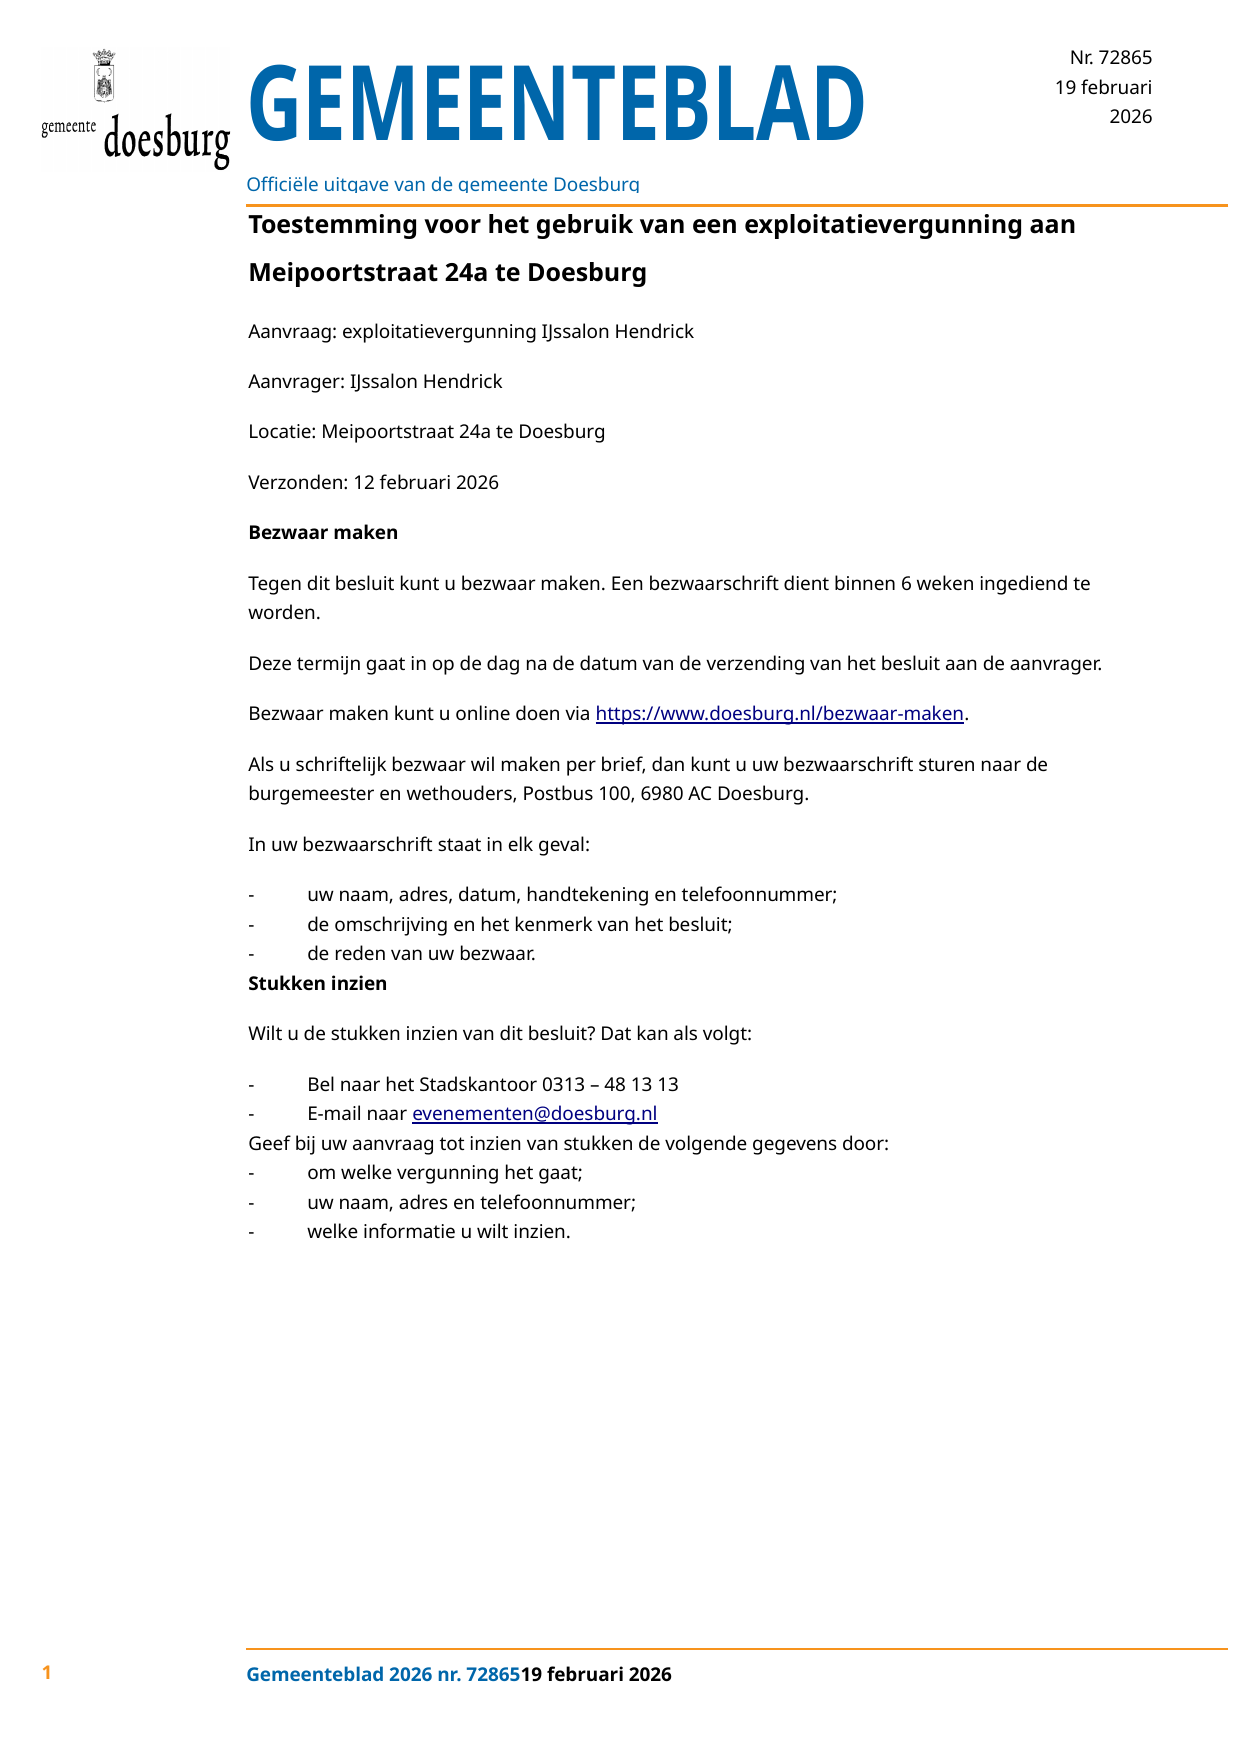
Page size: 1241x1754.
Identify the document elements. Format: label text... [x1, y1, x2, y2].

list de reden van uw bezwaar. [248, 940, 1152, 966]
text Toestemming voor het gebruik van een exploitatievergunning aan Meipoortstraat 24a te Doesburg [248, 207, 1152, 288]
list welke informatie u wilt inzien. [248, 1219, 1152, 1244]
list uw naam, adres en telefoonnummer; [248, 1189, 1152, 1215]
list uw naam, adres, datum, handtekening en telefoonnummer; [248, 881, 1152, 907]
text Tegen dit besluit kunt u bezwaar maken. Een bezwaarschrift dient binnen 6 weken ingediend te worden. [248, 570, 1152, 625]
text Bezwaar maken [248, 519, 1152, 545]
text Verzonden: 12 februari 2026 [248, 469, 1152, 495]
list de omschrijving en het kenmerk van het besluit; [248, 911, 1152, 937]
list om welke vergunning het gaat; [248, 1159, 1152, 1185]
list E-mail naar evenementen@doesburg.nl [248, 1100, 1152, 1126]
text Geef bij uw aanvraag tot inzien van stukken de volgende gegevens door: [248, 1130, 1152, 1156]
text Aanvrager: IJssalon Hendrick [248, 368, 1152, 394]
list Bel naar het Stadskantoor 0313 – 48 13 13 [248, 1071, 1152, 1097]
text In uw bezwaarschrift staat in elk geval: [248, 831, 1152, 857]
text Wilt u de stukken inzien van dit besluit? Dat kan als volgt: [248, 1020, 1152, 1046]
text Bezwaar maken kunt u online doen via https://www.doesburg.nl/bezwaar-maken. [248, 700, 1152, 726]
picture [41, 47, 231, 172]
text Stukken inzien [248, 970, 1152, 996]
text Aanvraag: exploitatievergunning IJssalon Hendrick [248, 318, 1152, 344]
text Als u schriftelijk bezwaar wil maken per brief, dan kunt u uw bezwaarschrift sturen naar de burgemeester en wethouders, Postbus 100, 6980 AC Doesburg. [248, 751, 1152, 806]
text Locatie: Meipoortstraat 24a te Doesburg [248, 419, 1152, 444]
text Deze termijn gaat in op de dag na de datum van de verzending van het besluit aan de aanvrager. [248, 650, 1152, 676]
